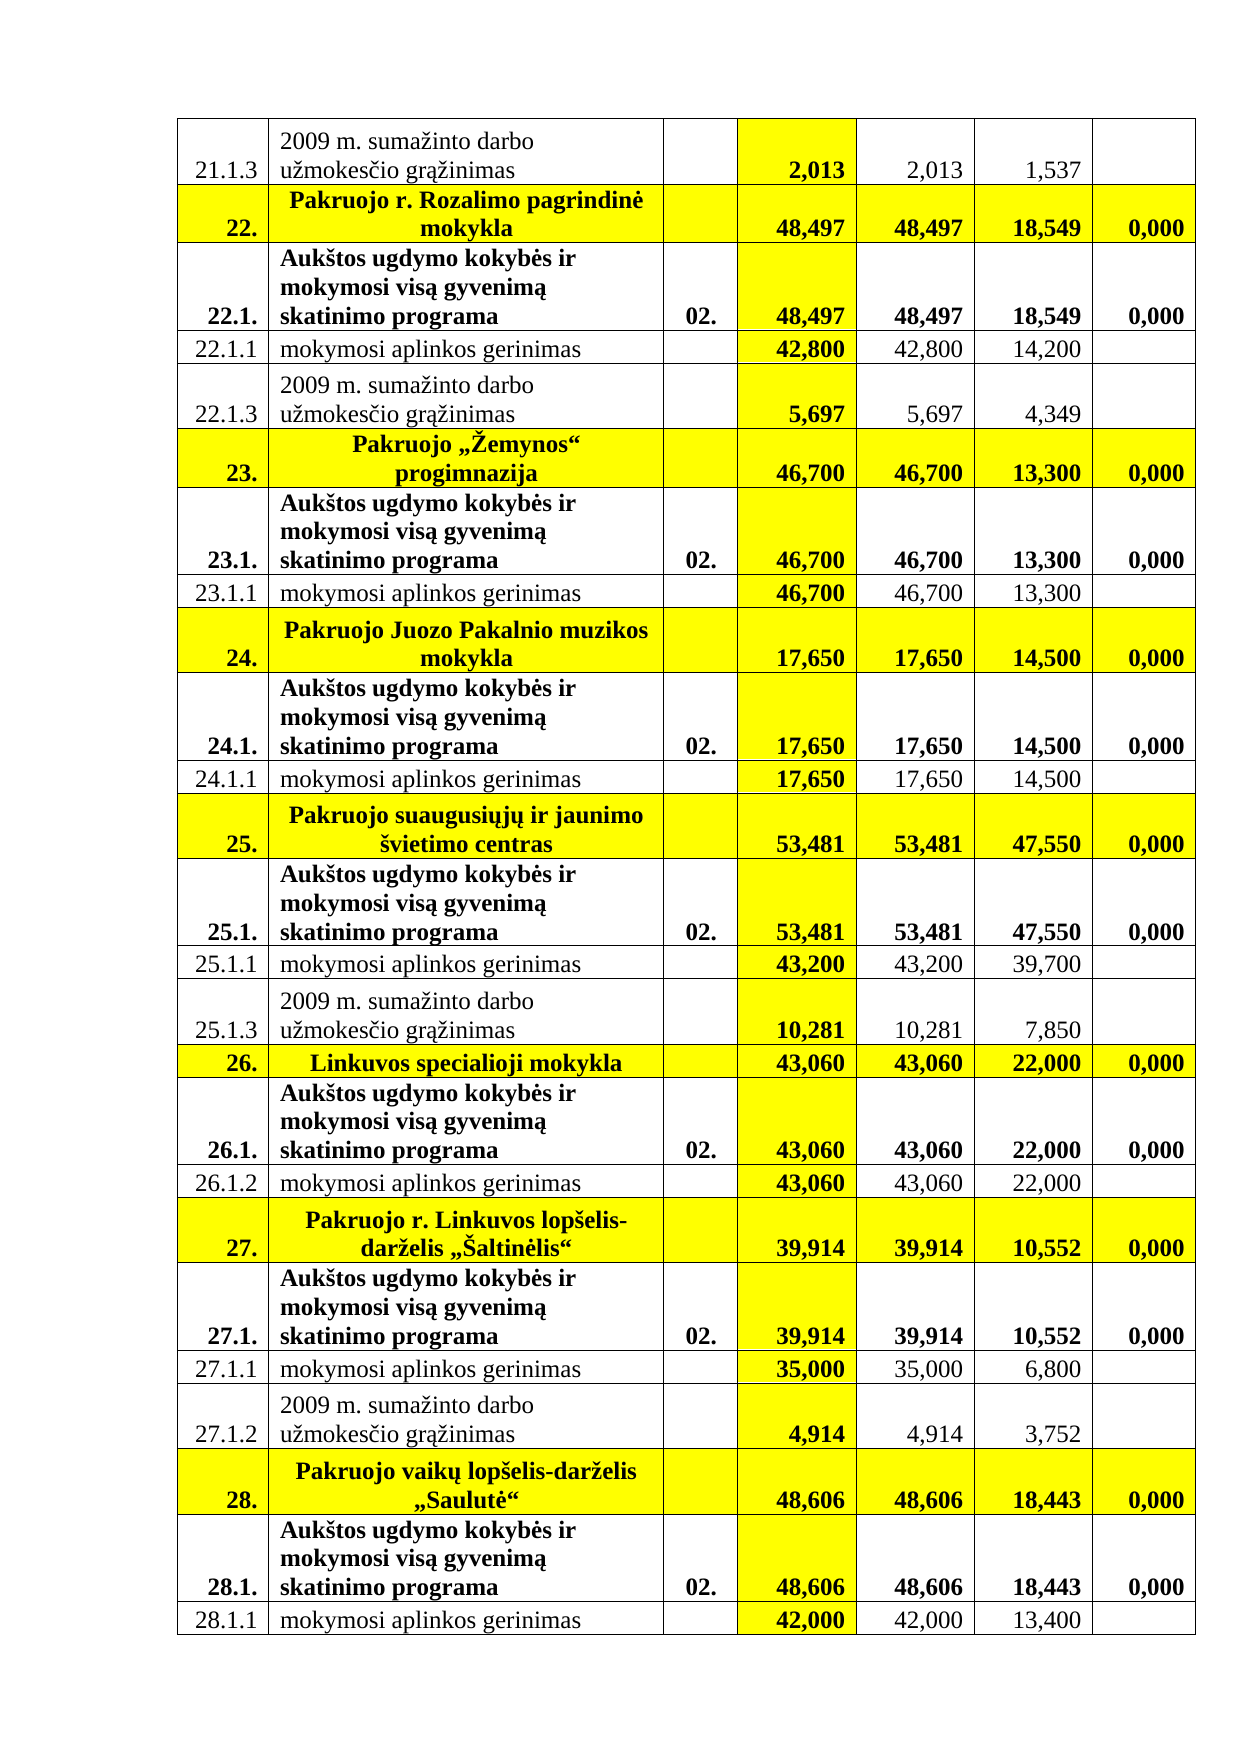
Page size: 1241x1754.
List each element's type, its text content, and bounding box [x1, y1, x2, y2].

table_cell [1093, 119, 1195, 184]
table_cell 21.1.3 [178, 119, 268, 184]
table_cell 0,000 [1093, 794, 1195, 858]
table_cell 26.1.2 [178, 1165, 268, 1197]
table_cell 14,500 [975, 673, 1092, 759]
table_cell 2,013 [738, 119, 856, 184]
table_cell 26. [178, 1045, 268, 1077]
table_cell 27.1.2 [178, 1384, 268, 1448]
table_cell 1,537 [975, 119, 1092, 184]
table_cell 25.1.3 [178, 979, 268, 1044]
table_cell [664, 608, 737, 672]
table_cell 0,000 [1093, 859, 1195, 945]
table_cell 53,481 [738, 859, 856, 945]
table_cell 17,650 [738, 761, 856, 792]
table_cell [1093, 364, 1195, 428]
table_cell 48,606 [738, 1515, 856, 1601]
table_cell 48,497 [738, 243, 856, 329]
table_cell [664, 979, 737, 1044]
table_cell 48,606 [738, 1449, 856, 1514]
table_cell Aukštos ugdymo kokybės ir mokymosi visą gyvenimą skatinimo programa [269, 1263, 663, 1349]
table_cell 02. [664, 1263, 737, 1349]
table_cell 2009 m. sumažinto darbo užmokesčio grąžinimas [269, 1384, 663, 1448]
table_cell [664, 331, 737, 362]
table_cell Aukštos ugdymo kokybės ir mokymosi visą gyvenimą skatinimo programa [269, 1515, 663, 1601]
table_cell 3,752 [975, 1384, 1092, 1448]
table_cell 10,281 [738, 979, 856, 1044]
table_cell 0,000 [1093, 1198, 1195, 1262]
table_cell 39,700 [975, 946, 1092, 978]
table_cell Pakruojo suaugusiųjų ir jaunimo švietimo centras [269, 794, 663, 858]
table_cell [664, 119, 737, 184]
table_cell mokymosi aplinkos gerinimas [269, 1602, 663, 1634]
table_cell 13,300 [975, 429, 1092, 487]
table_cell 17,650 [738, 608, 856, 672]
table_cell 0,000 [1093, 185, 1195, 242]
table_cell 14,500 [975, 761, 1092, 792]
table_cell 4,914 [857, 1384, 974, 1448]
table_cell 22. [178, 185, 268, 242]
table_cell [664, 946, 737, 978]
table_cell 0,000 [1093, 429, 1195, 487]
table_cell [1093, 1165, 1195, 1197]
table_cell [664, 429, 737, 487]
table_cell 26.1. [178, 1078, 268, 1164]
table_cell 0,000 [1093, 243, 1195, 329]
table_cell mokymosi aplinkos gerinimas [269, 946, 663, 978]
table_cell 42,800 [738, 331, 856, 362]
table_cell [1093, 1602, 1195, 1634]
table_cell [1093, 575, 1195, 607]
table_cell 35,000 [857, 1351, 974, 1382]
table_cell 22,000 [975, 1045, 1092, 1077]
table_cell 0,000 [1093, 673, 1195, 759]
table_cell 7,850 [975, 979, 1092, 1044]
table_cell 27.1.1 [178, 1351, 268, 1382]
table_cell 2009 m. sumažinto darbo užmokesčio grąžinimas [269, 364, 663, 428]
table_cell [664, 1165, 737, 1197]
table_cell 39,914 [738, 1198, 856, 1262]
table_cell 22,000 [975, 1165, 1092, 1197]
table_cell 25.1.1 [178, 946, 268, 978]
table_cell 22,000 [975, 1078, 1092, 1164]
table_cell 10,552 [975, 1263, 1092, 1349]
table_cell 48,606 [857, 1449, 974, 1514]
table_cell 25.1. [178, 859, 268, 945]
table_cell 5,697 [738, 364, 856, 428]
table_cell 22.1.3 [178, 364, 268, 428]
table_cell 47,550 [975, 794, 1092, 858]
table_cell [664, 1351, 737, 1382]
table_cell 0,000 [1093, 608, 1195, 672]
table_cell 28.1.1 [178, 1602, 268, 1634]
table_cell 35,000 [738, 1351, 856, 1382]
table_cell 23. [178, 429, 268, 487]
table_cell [664, 1449, 737, 1514]
table_cell 2009 m. sumažinto darbo užmokesčio grąžinimas [269, 979, 663, 1044]
table_cell 42,000 [738, 1602, 856, 1634]
table_cell Linkuvos specialioji mokykla [269, 1045, 663, 1077]
table_cell [1093, 946, 1195, 978]
table_cell 43,060 [738, 1165, 856, 1197]
table_cell 14,500 [975, 608, 1092, 672]
table_cell 0,000 [1093, 1078, 1195, 1164]
table_cell [1093, 979, 1195, 1044]
table_cell 18,549 [975, 185, 1092, 242]
table_cell mokymosi aplinkos gerinimas [269, 1351, 663, 1382]
table_cell Aukštos ugdymo kokybės ir mokymosi visą gyvenimą skatinimo programa [269, 673, 663, 759]
table_cell 43,200 [738, 946, 856, 978]
table_cell 28.1. [178, 1515, 268, 1601]
table_cell 23.1. [178, 488, 268, 574]
table_cell 2009 m. sumažinto darbo užmokesčio grąžinimas [269, 119, 663, 184]
table_cell 53,481 [857, 794, 974, 858]
table_cell mokymosi aplinkos gerinimas [269, 761, 663, 792]
table_cell mokymosi aplinkos gerinimas [269, 1165, 663, 1197]
table_cell 43,060 [857, 1078, 974, 1164]
table_cell 39,914 [857, 1198, 974, 1262]
table_cell 5,697 [857, 364, 974, 428]
table_cell 27.1. [178, 1263, 268, 1349]
table_cell 13,400 [975, 1602, 1092, 1634]
table_cell 43,060 [738, 1045, 856, 1077]
table_cell [1093, 1384, 1195, 1448]
table_cell 0,000 [1093, 1263, 1195, 1349]
table_cell 10,281 [857, 979, 974, 1044]
table_cell 18,443 [975, 1449, 1092, 1514]
table_cell [664, 1045, 737, 1077]
table_cell 46,700 [738, 488, 856, 574]
table_cell 4,349 [975, 364, 1092, 428]
table_cell 48,606 [857, 1515, 974, 1601]
table_cell [1093, 331, 1195, 362]
table_cell 18,443 [975, 1515, 1092, 1601]
table_cell 17,650 [857, 673, 974, 759]
table_cell [664, 1602, 737, 1634]
table_cell 2,013 [857, 119, 974, 184]
table_cell 4,914 [738, 1384, 856, 1448]
table_cell 02. [664, 859, 737, 945]
table_cell 17,650 [857, 761, 974, 792]
table_cell Aukštos ugdymo kokybės ir mokymosi visą gyvenimą skatinimo programa [269, 243, 663, 329]
table_cell 46,700 [857, 488, 974, 574]
table_cell [664, 364, 737, 428]
table_cell 13,300 [975, 488, 1092, 574]
table_cell 42,800 [857, 331, 974, 362]
table_cell 39,914 [857, 1263, 974, 1349]
table_cell 6,800 [975, 1351, 1092, 1382]
table_cell 0,000 [1093, 1045, 1195, 1077]
table_cell mokymosi aplinkos gerinimas [269, 331, 663, 362]
table_cell 28. [178, 1449, 268, 1514]
table_cell 43,060 [857, 1045, 974, 1077]
table_cell 18,549 [975, 243, 1092, 329]
table_cell 39,914 [738, 1263, 856, 1349]
table_cell 13,300 [975, 575, 1092, 607]
table_cell [664, 1198, 737, 1262]
table_cell 53,481 [738, 794, 856, 858]
table_cell 14,200 [975, 331, 1092, 362]
table_cell 17,650 [857, 608, 974, 672]
table_cell 48,497 [857, 185, 974, 242]
table_cell 22.1. [178, 243, 268, 329]
table_cell 43,060 [738, 1078, 856, 1164]
table_cell Aukštos ugdymo kokybės ir mokymosi visą gyvenimą skatinimo programa [269, 1078, 663, 1164]
table_cell 27. [178, 1198, 268, 1262]
table_cell [664, 761, 737, 792]
table_cell 02. [664, 1078, 737, 1164]
table_cell Aukštos ugdymo kokybės ir mokymosi visą gyvenimą skatinimo programa [269, 859, 663, 945]
table_cell 46,700 [738, 575, 856, 607]
table_cell mokymosi aplinkos gerinimas [269, 575, 663, 607]
table_cell [664, 794, 737, 858]
table_cell 25. [178, 794, 268, 858]
table_cell Pakruojo „Žemynos“ progimnazija [269, 429, 663, 487]
table_cell 10,552 [975, 1198, 1092, 1262]
table_cell [664, 1384, 737, 1448]
table_cell 47,550 [975, 859, 1092, 945]
table_cell 46,700 [857, 575, 974, 607]
table_cell 24. [178, 608, 268, 672]
table_cell 24.1. [178, 673, 268, 759]
table_cell Pakruojo vaikų lopšelis-darželis „Saulutė“ [269, 1449, 663, 1514]
table_cell 43,200 [857, 946, 974, 978]
table_cell 22.1.1 [178, 331, 268, 362]
table_cell 23.1.1 [178, 575, 268, 607]
table_cell 0,000 [1093, 488, 1195, 574]
table_cell 02. [664, 243, 737, 329]
table_cell 0,000 [1093, 1449, 1195, 1514]
table_cell Pakruojo Juozo Pakalnio muzikos mokykla [269, 608, 663, 672]
table_cell 46,700 [857, 429, 974, 487]
table_cell [1093, 761, 1195, 792]
table_cell [664, 185, 737, 242]
table_cell 02. [664, 673, 737, 759]
table_cell [1093, 1351, 1195, 1382]
table_cell 53,481 [857, 859, 974, 945]
table_cell Pakruojo r. Rozalimo pagrindinė mokykla [269, 185, 663, 242]
table_cell 02. [664, 1515, 737, 1601]
table_cell 24.1.1 [178, 761, 268, 792]
table_cell [664, 575, 737, 607]
table_cell 48,497 [857, 243, 974, 329]
table_cell Pakruojo r. Linkuvos lopšelis-darželis „Šaltinėlis“ [269, 1198, 663, 1262]
table_cell Aukštos ugdymo kokybės ir mokymosi visą gyvenimą skatinimo programa [269, 488, 663, 574]
table_cell 02. [664, 488, 737, 574]
table_cell 43,060 [857, 1165, 974, 1197]
table_cell 17,650 [738, 673, 856, 759]
table_cell 46,700 [738, 429, 856, 487]
table_cell 0,000 [1093, 1515, 1195, 1601]
table_cell 48,497 [738, 185, 856, 242]
table_cell 42,000 [857, 1602, 974, 1634]
